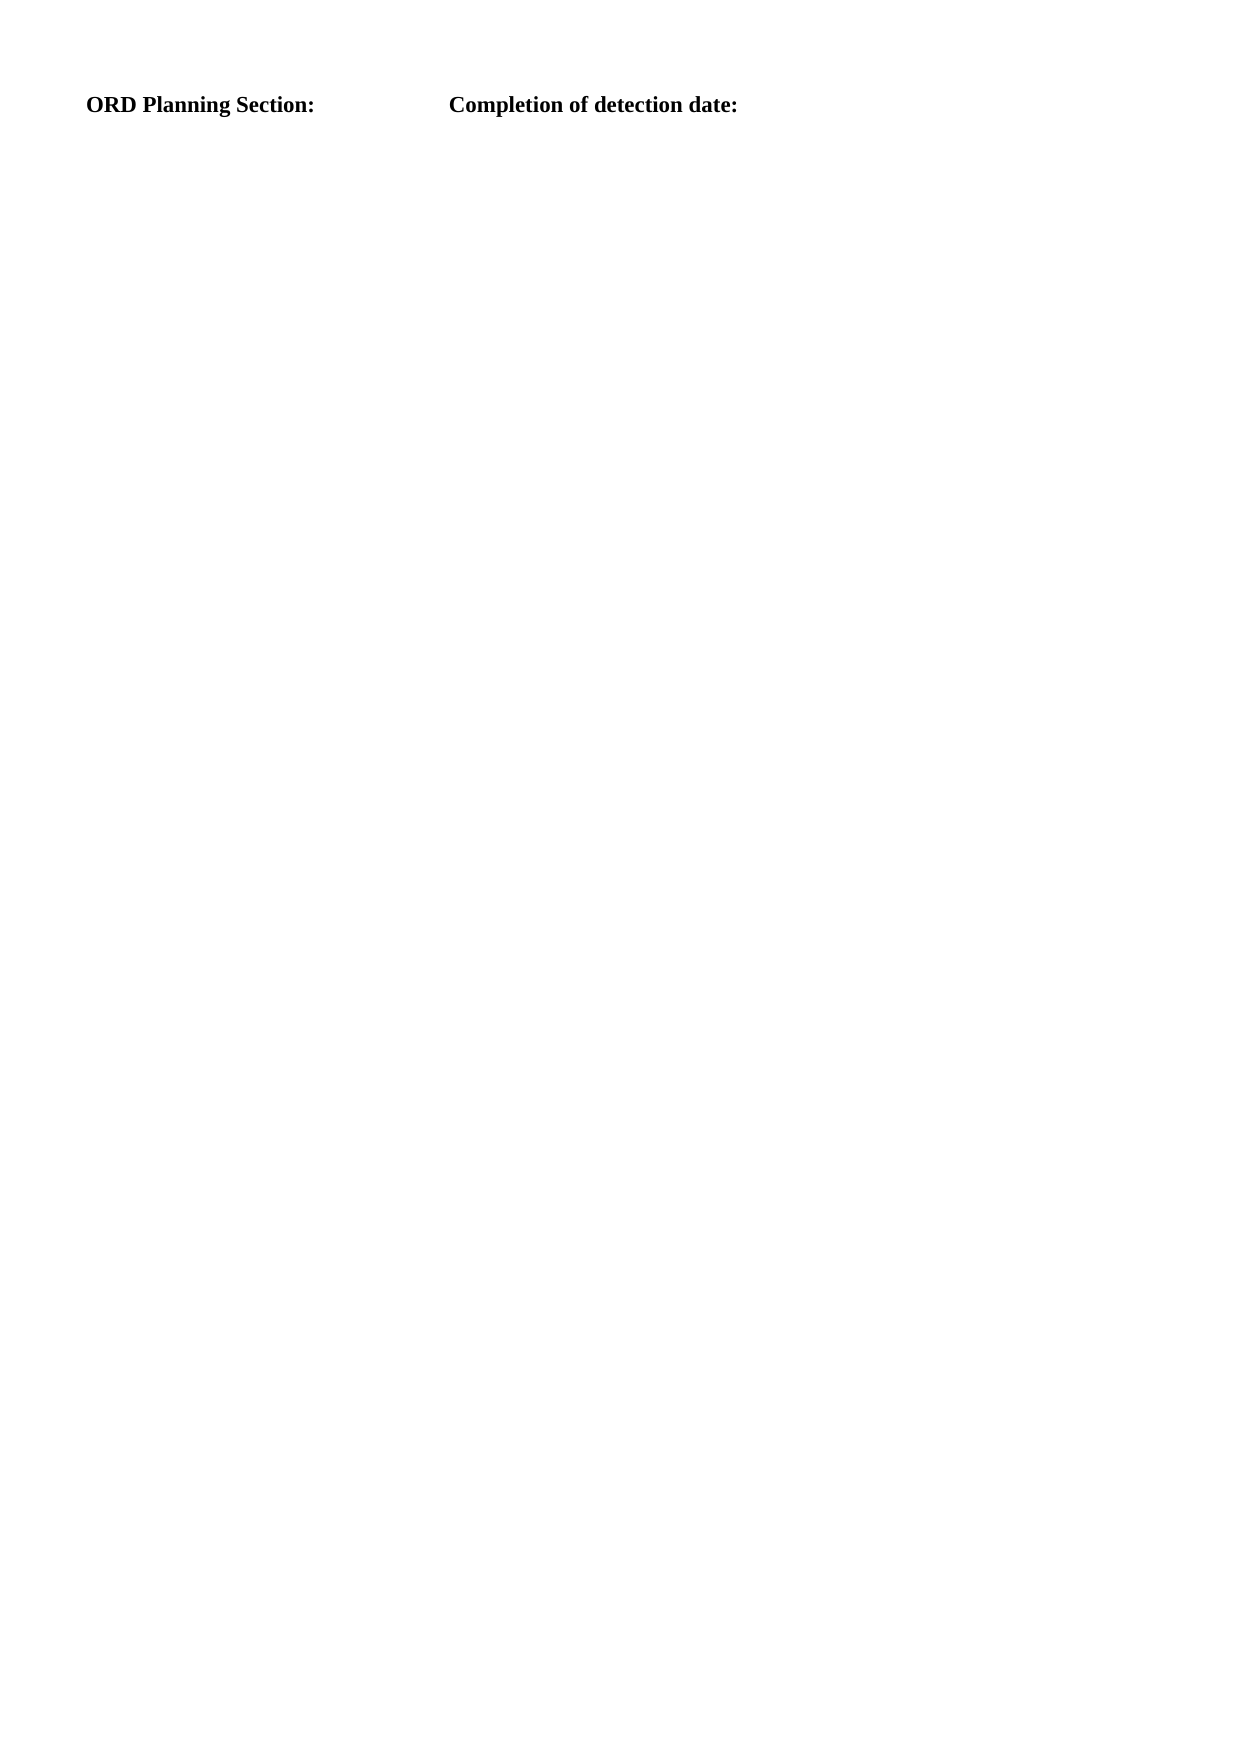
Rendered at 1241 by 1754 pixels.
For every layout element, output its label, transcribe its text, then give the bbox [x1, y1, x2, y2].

table_cell ORD Planning Section: [75, 75, 438, 177]
table_cell Completion of detection date: [438, 75, 800, 177]
table_cell [800, 75, 1165, 177]
